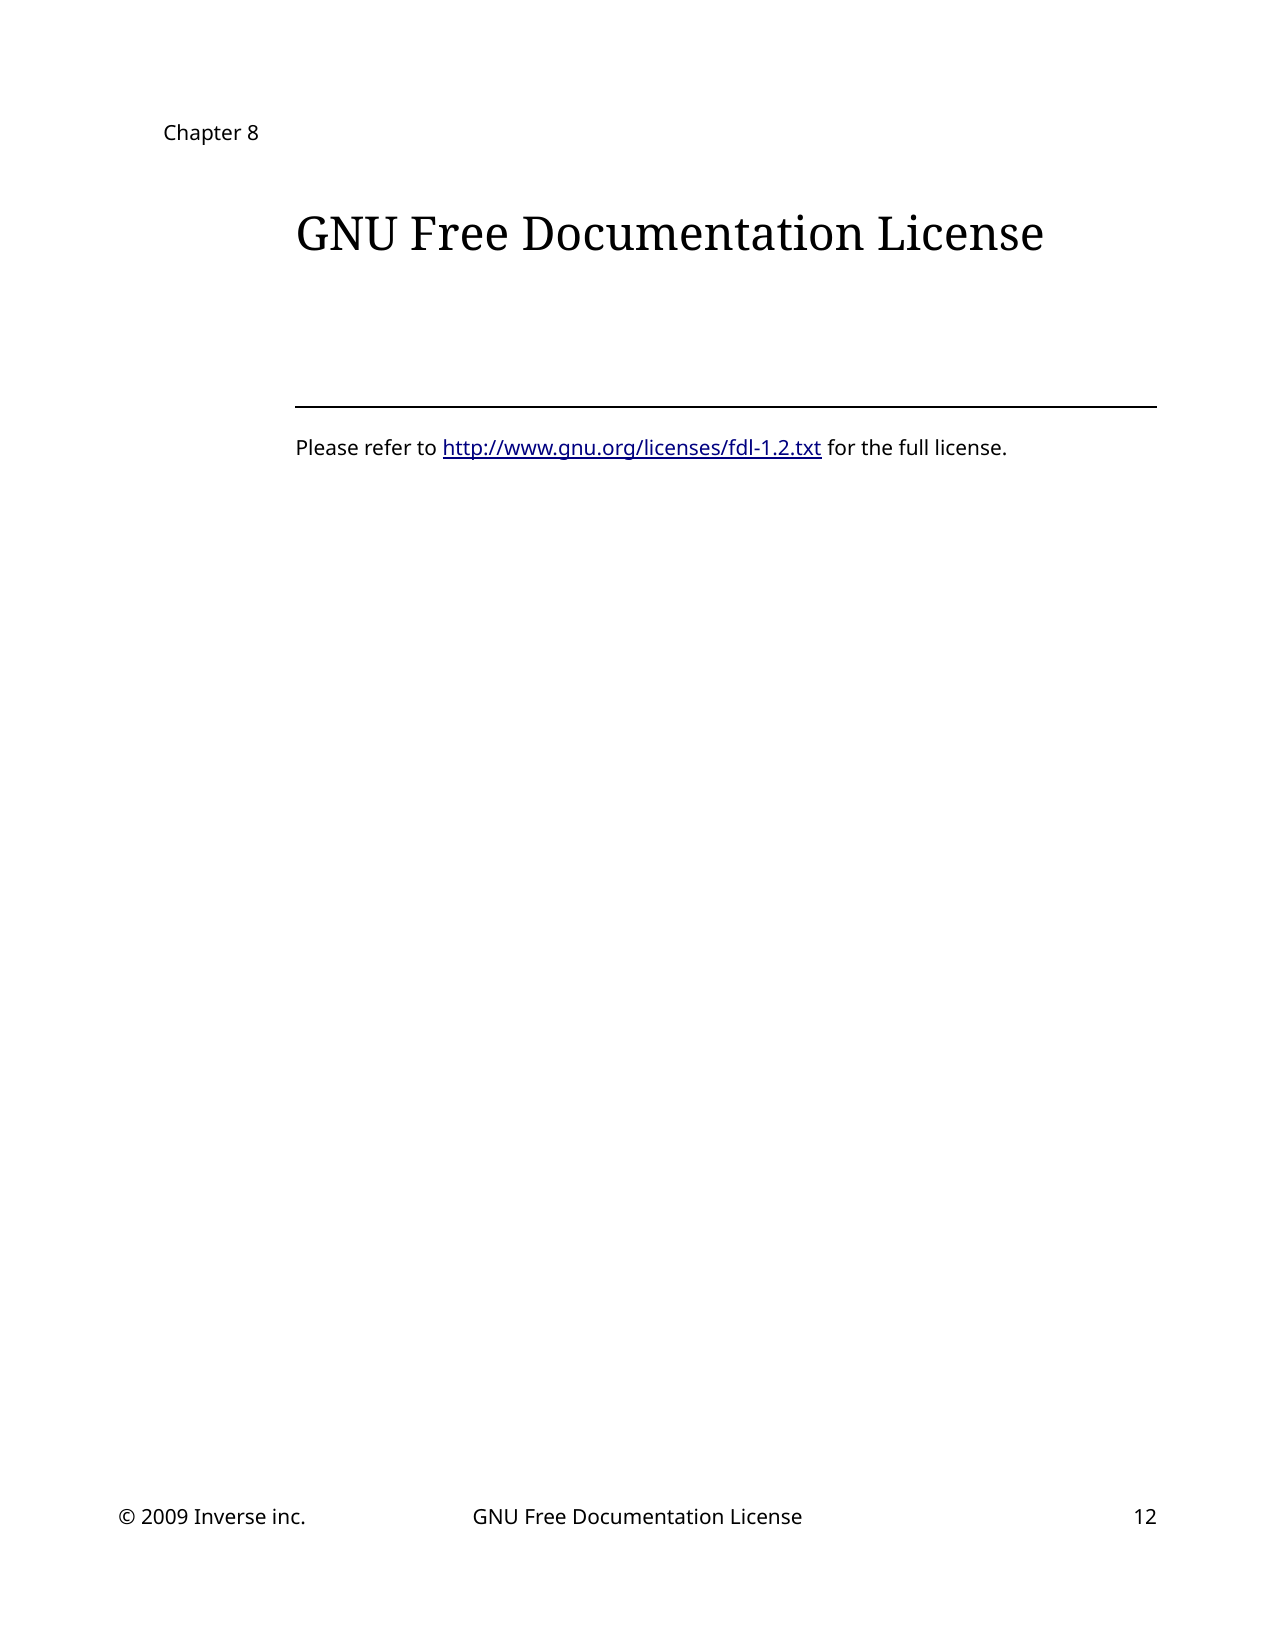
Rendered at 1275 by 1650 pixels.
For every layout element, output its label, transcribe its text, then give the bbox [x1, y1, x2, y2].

subtitle GNU Free Documentation License [295, 201, 1157, 406]
text Please refer to http://www.gnu.org/licenses/fdl-1.2.txt for the full license. [295, 433, 1157, 461]
